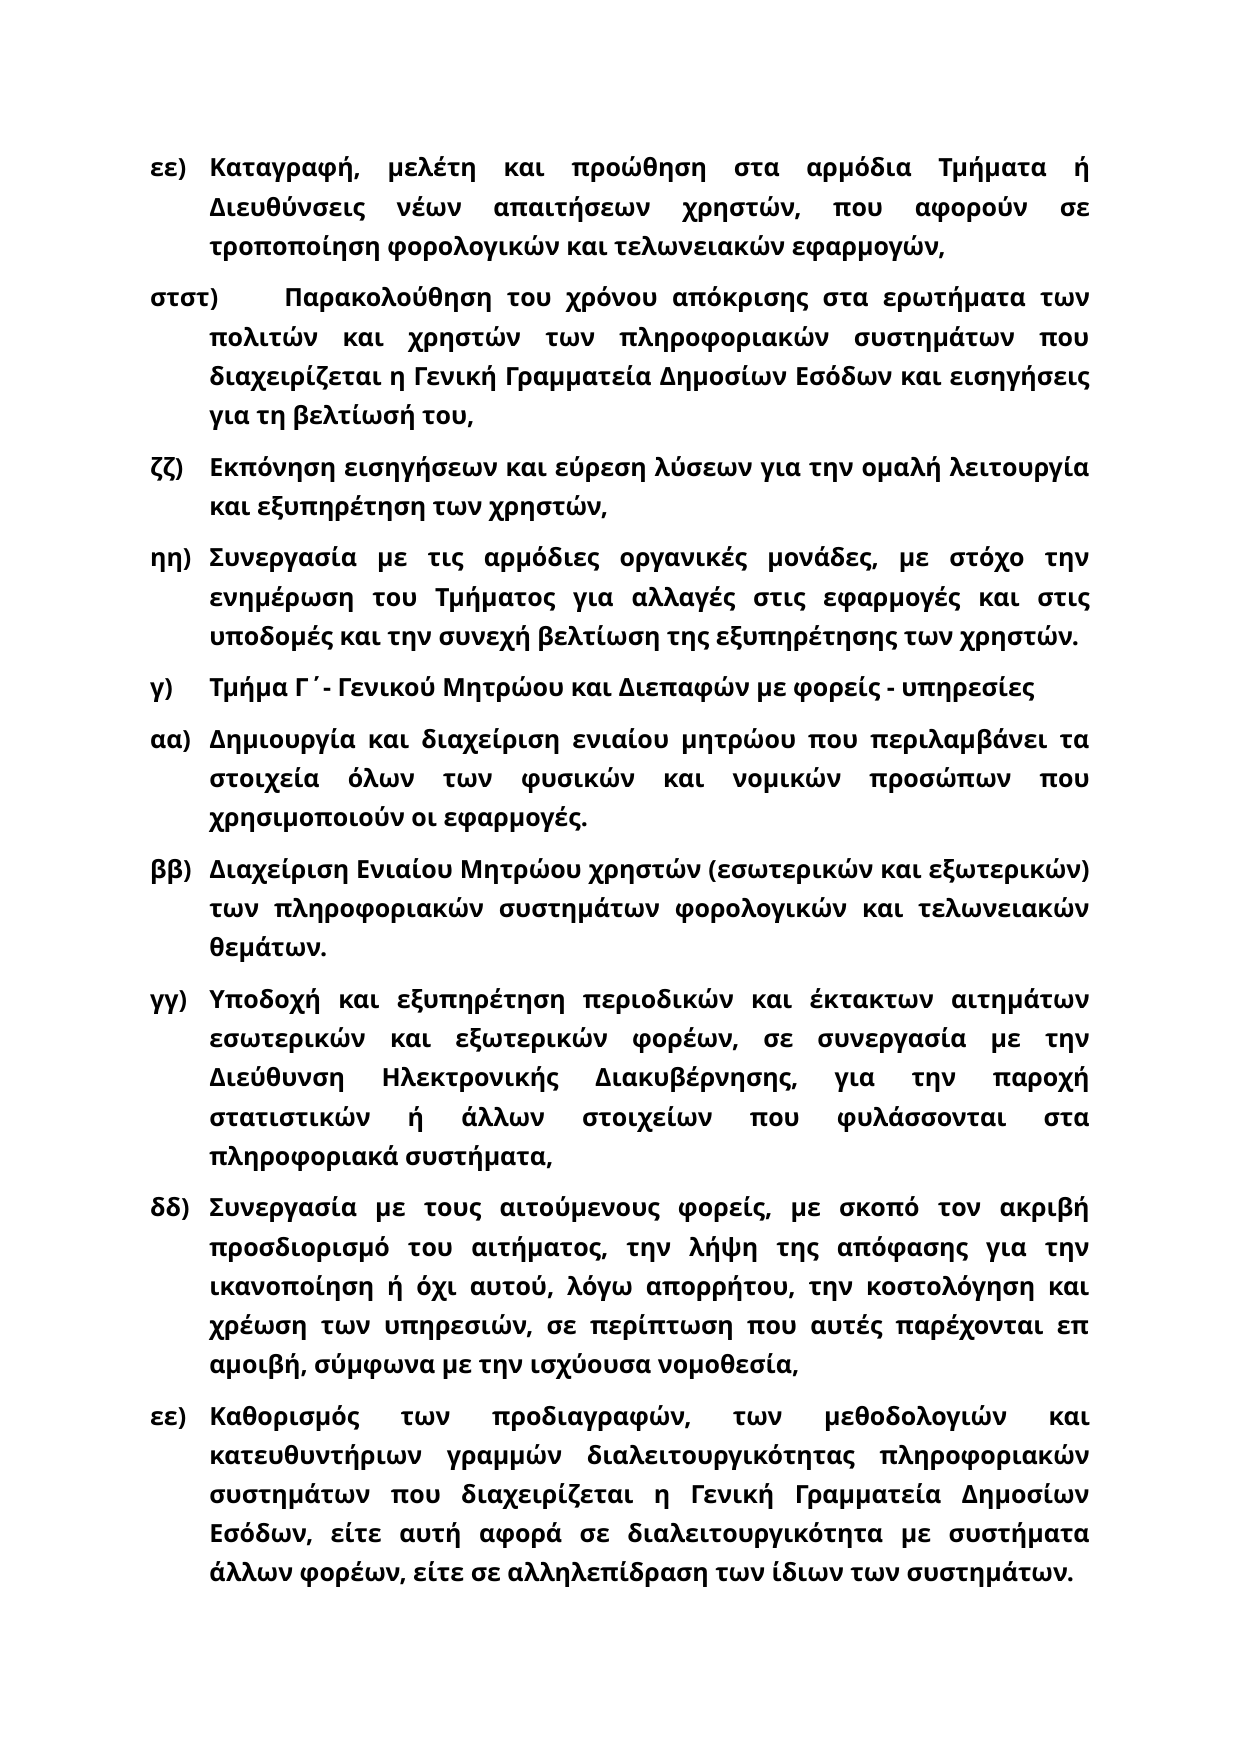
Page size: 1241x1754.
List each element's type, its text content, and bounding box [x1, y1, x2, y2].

list ββ) Διαχείριση Ενιαίου Μητρώου χρηστών (εσωτερικών και εξωτερικών) των πληροφοριακών συστημάτων φορολογικών και τελωνειακών θεμάτων. [150, 852, 1090, 964]
list εε) Καταγραφή, μελέτη και προώθηση στα αρμόδια Τμήματα ή Διευθύνσεις νέων απαιτήσεων χρηστών, που αφορούν σε τροποποίηση φορολογικών και τελωνειακών εφαρμογών, [150, 150, 1090, 262]
list γ) Τμήμα Γ΄- Γενικού Μητρώου και Διεπαφών με φορείς - υπηρεσίες [150, 670, 1090, 704]
list ζζ) Εκπόνηση εισηγήσεων και εύρεση λύσεων για την ομαλή λειτουργία και εξυπηρέτηση των χρηστών, [150, 449, 1090, 522]
list αα) Δημιουργία και διαχείριση ενιαίου μητρώου που περιλαμβάνει τα στοιχεία όλων των φυσικών και νομικών προσώπων που χρησιμοποιούν οι εφαρμογές. [150, 722, 1090, 834]
list δδ) Συνεργασία με τους αιτούμενους φορείς, με σκοπό τον ακριβή προσδιορισμό του αιτήματος, την λήψη της απόφασης για την ικανοποίηση ή όχι αυτού, λόγω απορρήτου, την κοστολόγηση και χρέωση των υπηρεσιών, σε περίπτωση που αυτές παρέχονται επ αμοιβή, σύμφωνα με την ισχύουσα νομοθεσία, [150, 1190, 1090, 1381]
list γγ) Υποδοχή και εξυπηρέτηση περιοδικών και έκτακτων αιτημάτων εσωτερικών και εξωτερικών φορέων, σε συνεργασία με την Διεύθυνση Ηλεκτρονικής Διακυβέρνησης, για την παροχή στατιστικών ή άλλων στοιχείων που φυλάσσονται στα πληροφοριακά συστήματα, [150, 982, 1090, 1172]
list ηη) Συνεργασία με τις αρμόδιες οργανικές μονάδες, με στόχο την ενημέρωση του Τμήματος για αλλαγές στις εφαρμογές και στις υποδομές και την συνεχή βελτίωση της εξυπηρέτησης των χρηστών. [150, 540, 1090, 652]
list στστ) Παρακολούθηση του χρόνου απόκρισης στα ερωτήματα των πολιτών και χρηστών των πληροφοριακών συστημάτων που διαχειρίζεται η Γενική Γραμματεία Δημοσίων Εσόδων και εισηγήσεις για τη βελτίωσή του, [150, 280, 1090, 432]
list εε) Καθορισμός των προδιαγραφών, των μεθοδολογιών και κατευθυντήριων γραμμών διαλειτουργικότητας πληροφοριακών συστημάτων που διαχειρίζεται η Γενική Γραμματεία Δημοσίων Εσόδων, είτε αυτή αφορά σε διαλειτουργικότητα με συστήματα άλλων φορέων, είτε σε αλληλεπίδραση των ίδιων των συστημάτων. [150, 1398, 1090, 1589]
